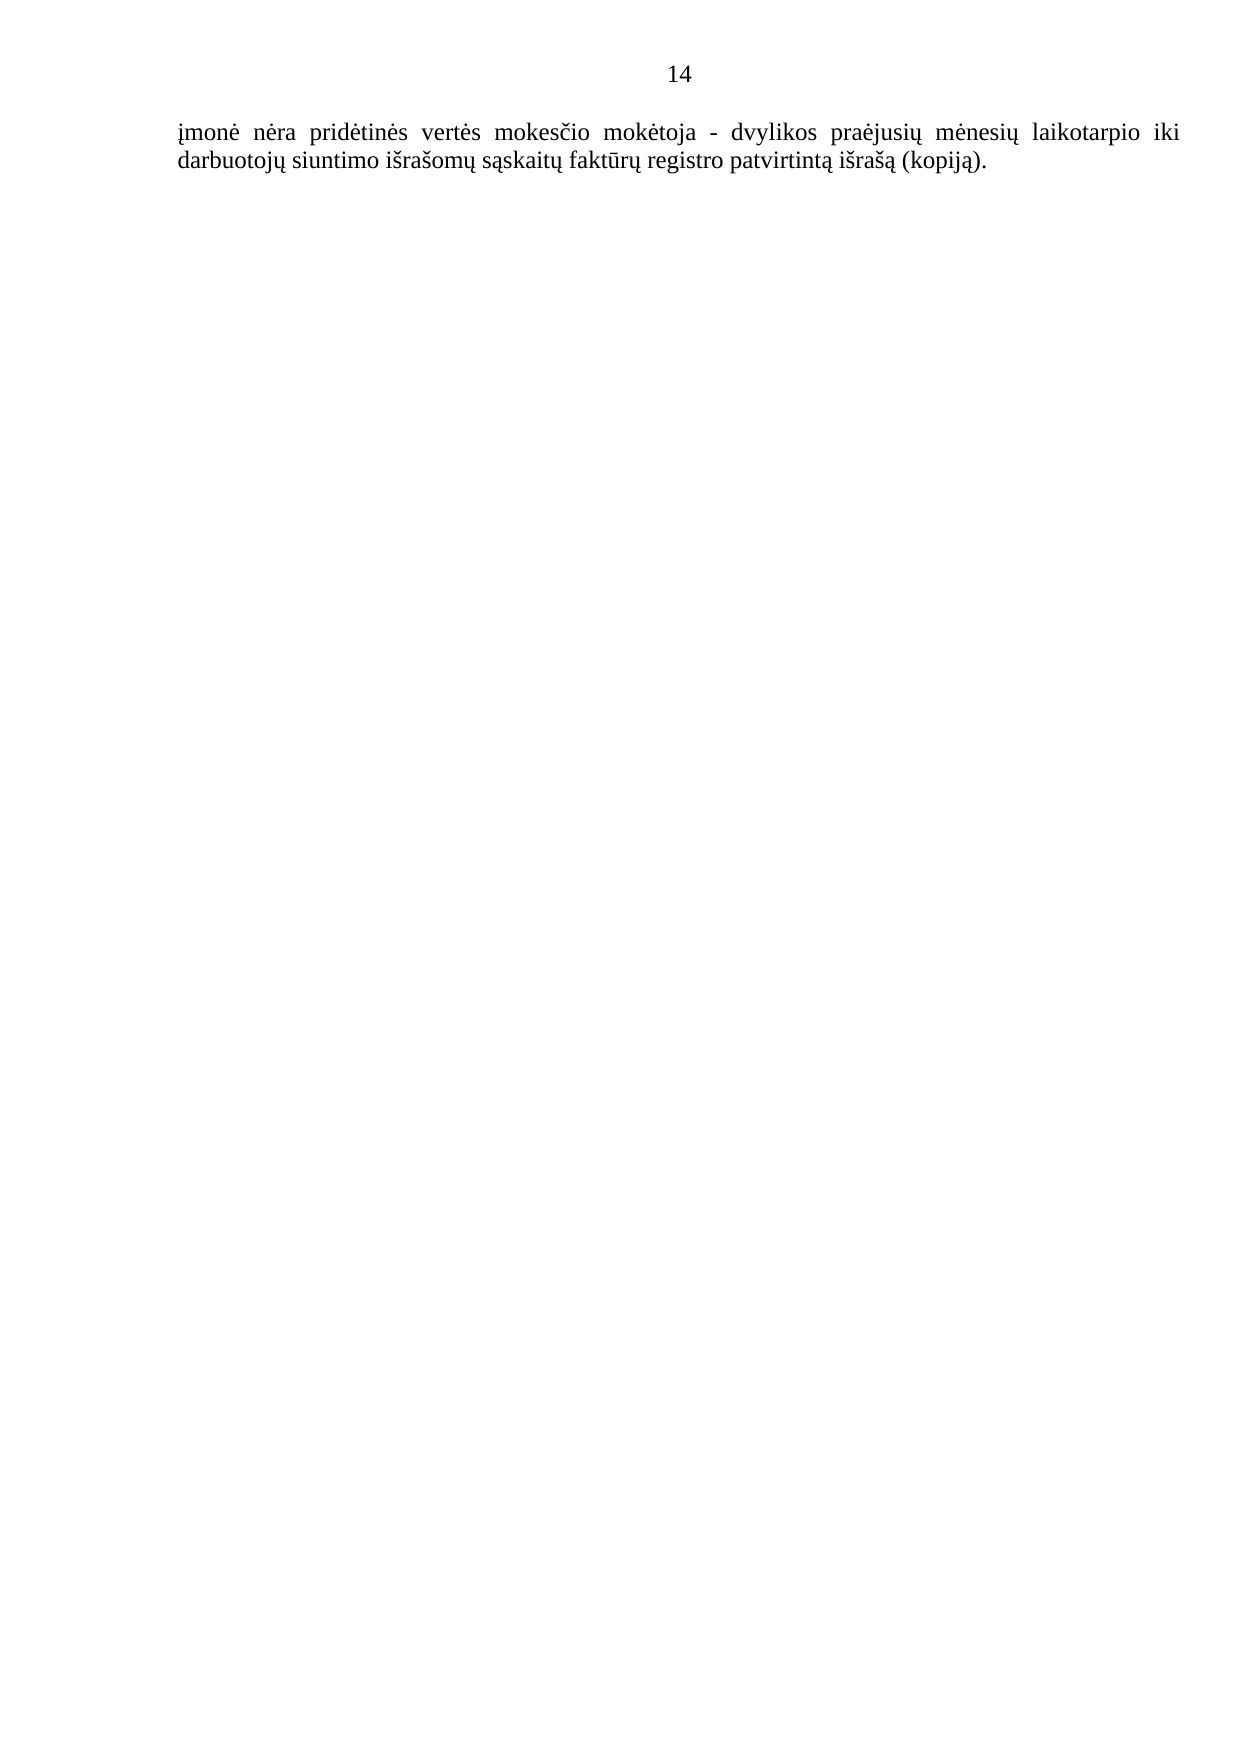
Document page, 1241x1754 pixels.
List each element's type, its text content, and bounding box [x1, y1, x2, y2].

text įmonė nėra pridėtinės vertės mokesčio mokėtoja - dvylikos praėjusių mėnesių laikotarpio iki darbuotojų siuntimo išrašomų sąskaitų faktūrų registro patvirtintą išrašą (kopiją). [177, 117, 1181, 174]
